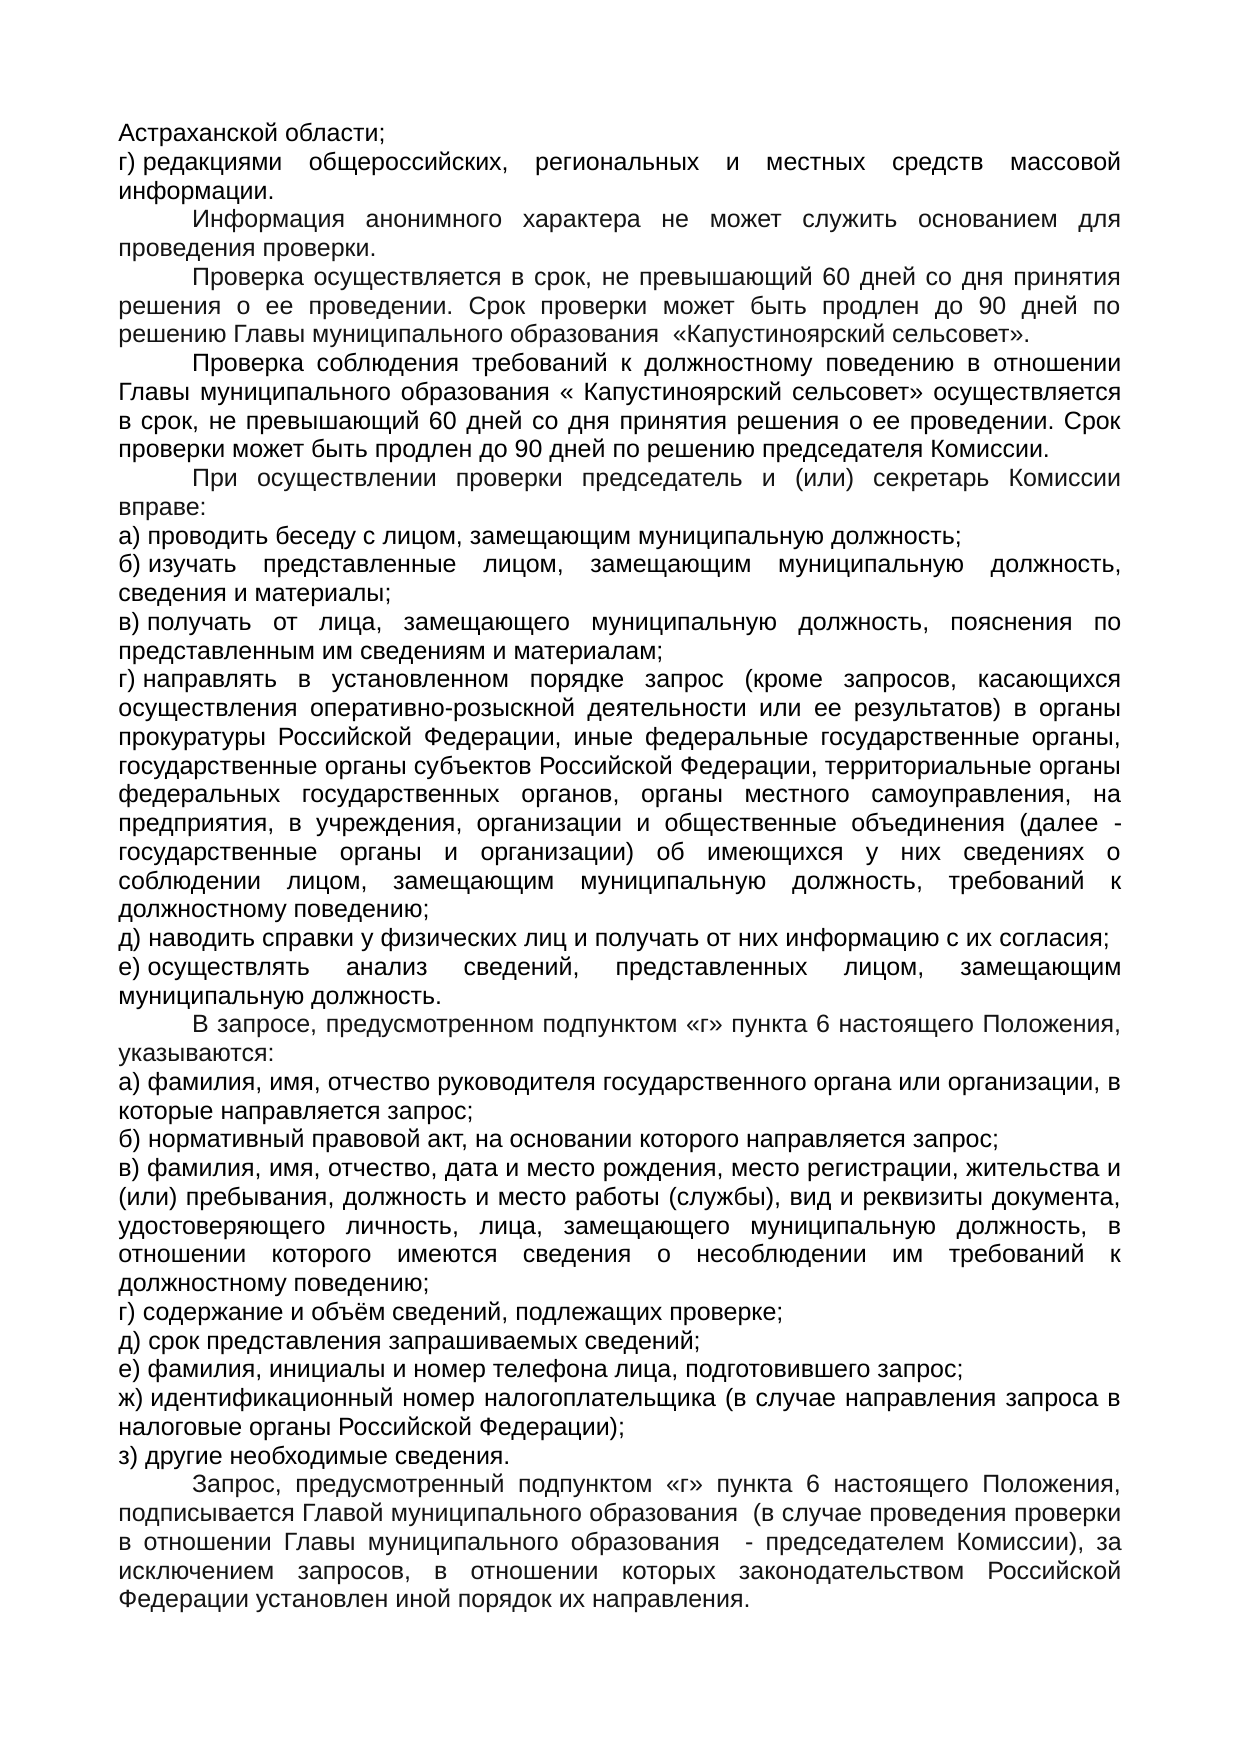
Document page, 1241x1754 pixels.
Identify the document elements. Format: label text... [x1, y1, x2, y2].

text Информация анонимного характера не может служить основанием для проведения проверки. [118, 204, 1122, 262]
text а) проводить беседу с лицом, замещающим муниципальную должность; [118, 521, 1122, 549]
text б) нормативный правовой акт, на основании которого направляется запрос; [118, 1124, 1122, 1153]
text Запрос, предусмотренный подпунктом «г» пункта 6 настоящего Положения, подписывается Главой муниципального образования (в случае проведения проверки в отношении Главы муниципального образования ‑ председателем Комиссии), за исключением запросов, в отношении которых законодательством Российской Федерации установлен иной порядок их направления. [118, 1469, 1122, 1613]
text г) содержание и объём сведений, подлежащих проверке; [118, 1297, 1122, 1326]
text д) наводить справки у физических лиц и получать от них информацию с их согласия; [118, 923, 1122, 952]
text е) фамилия, инициалы и номер телефона лица, подготовившего запрос; [118, 1354, 1122, 1383]
text г) редакциями общероссийских, региональных и местных средств массовой информации. [118, 147, 1122, 204]
text При осуществлении проверки председатель и (или) секретарь Комиссии вправе: [118, 463, 1122, 521]
text в) получать от лица, замещающего муниципальную должность, пояснения по представленным им сведениям и материалам; [118, 607, 1122, 664]
text е) осуществлять анализ сведений, представленных лицом, замещающим муниципальную должность. [118, 952, 1122, 1009]
text д) срок представления запрашиваемых сведений; [118, 1326, 1122, 1354]
text в) фамилия, имя, отчество, дата и место рождения, место регистрации, жительства и (или) пребывания, должность и место работы (службы), вид и реквизиты документа, удостоверяющего личность, лица, замещающего муниципальную должность, в отношении которого имеются сведения о несоблюдении им требований к должностному поведению; [118, 1153, 1122, 1297]
text а) фамилия, имя, отчество руководителя государственного органа или организации, в которые направляется запрос; [118, 1067, 1122, 1124]
text г) направлять в установленном порядке запрос (кроме запросов, касающихся осуществления оперативно-розыскной деятельности или ее результатов) в органы прокуратуры Российской Федерации, иные федеральные государственные органы, государственные органы субъектов Российской Федерации, территориальные органы федеральных государственных органов, органы местного самоуправления, на предприятия, в учреждения, организации и общественные объединения (далее ‑ государственные органы и организации) об имеющихся у них сведениях о соблюдении лицом, замещающим муниципальную должность, требований к должностному поведению; [118, 664, 1122, 923]
text б) изучать представленные лицом, замещающим муниципальную должность, сведения и материалы; [118, 549, 1122, 607]
text В запросе, предусмотренном подпунктом «г» пункта 6 настоящего Положения, указываются: [118, 1009, 1122, 1067]
text Астраханской области; [118, 118, 1122, 147]
text Проверка осуществляется в срок, не превышающий 60 дней со дня принятия решения о ее проведении. Срок проверки может быть продлен до 90 дней по решению Главы муниципального образования «Капустиноярский сельсовет». [118, 262, 1122, 348]
text з) другие необходимые сведения. [118, 1441, 1122, 1469]
text Проверка соблюдения требований к должностному поведению в отношении Главы муниципального образования « Капустиноярский сельсовет» осуществляется в срок, не превышающий 60 дней со дня принятия решения о ее проведении. Срок проверки может быть продлен до 90 дней по решению председателя Комиссии. [118, 348, 1122, 463]
text ж) идентификационный номер налогоплательщика (в случае направления запроса в налоговые органы Российской Федерации); [118, 1383, 1122, 1441]
